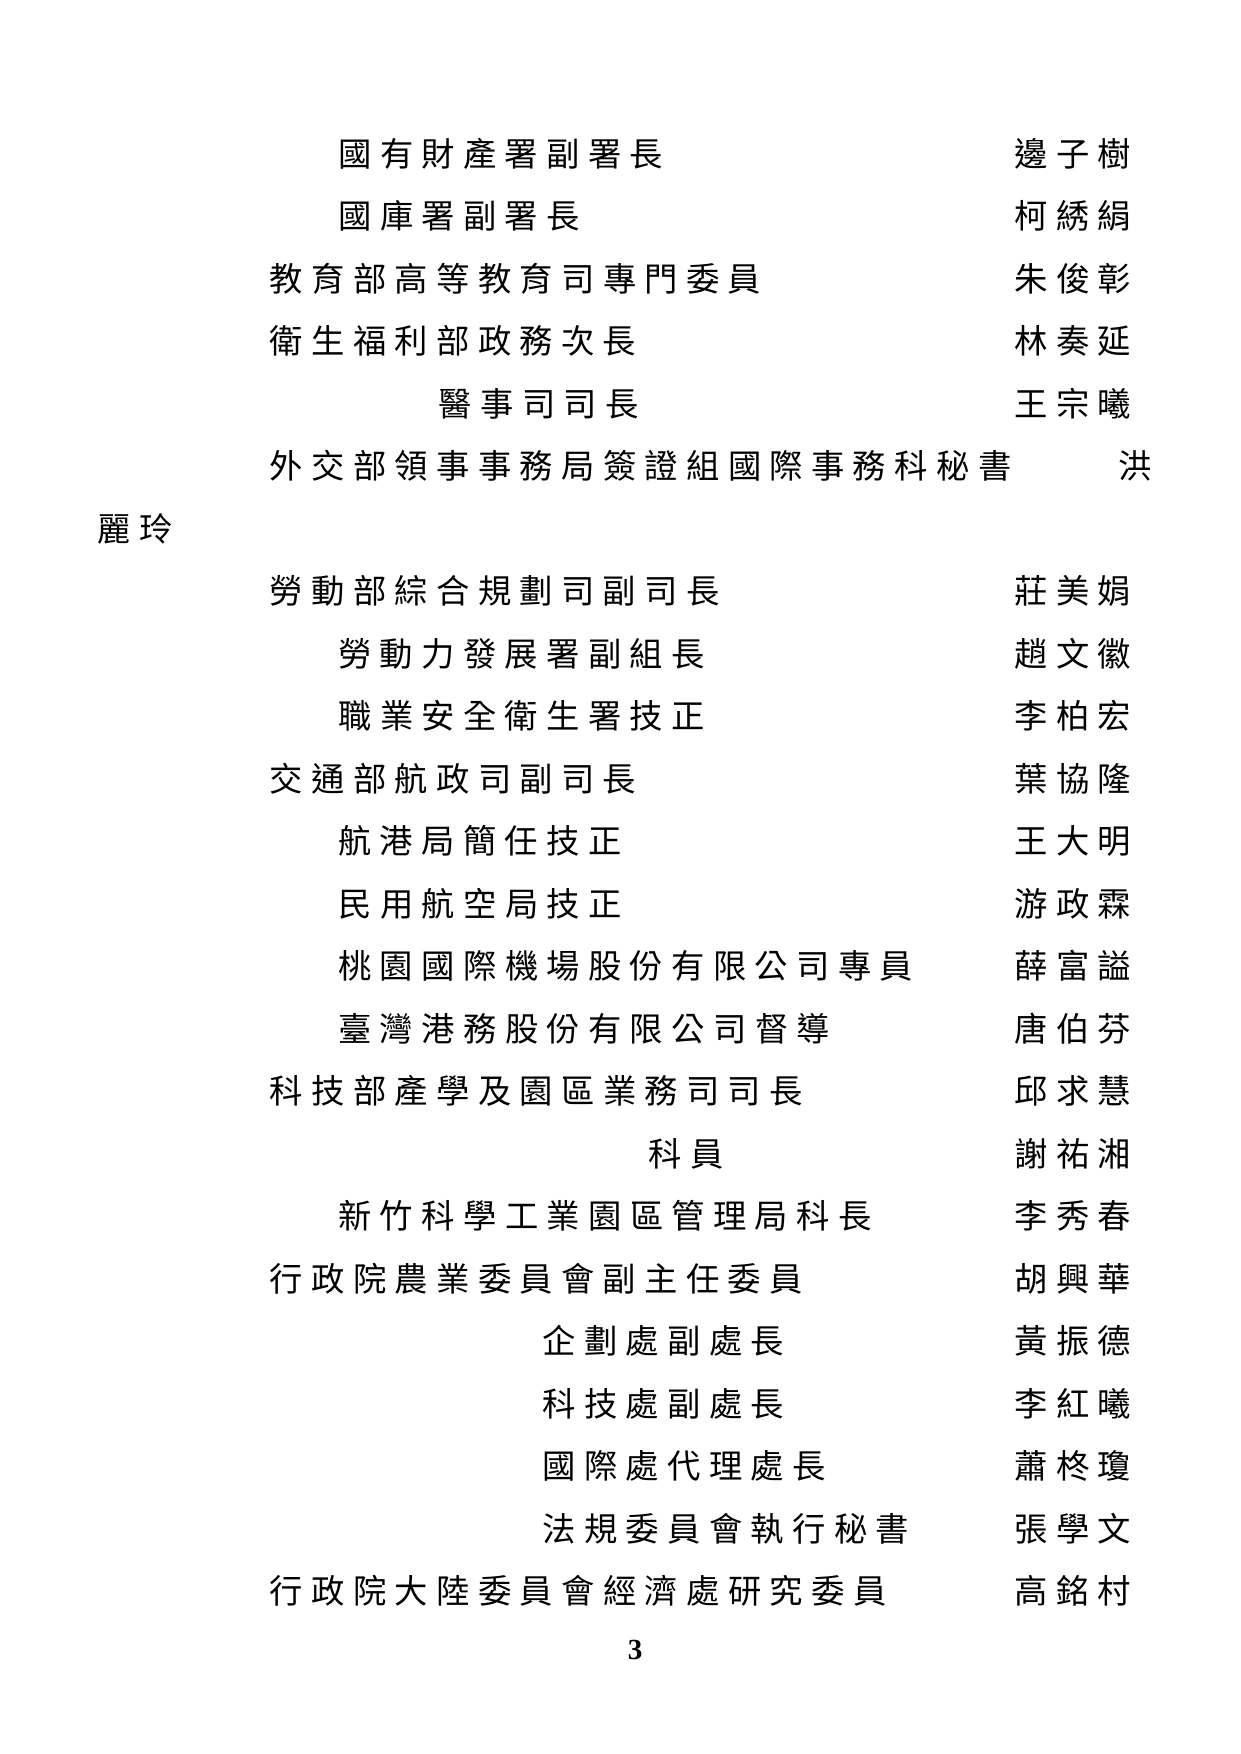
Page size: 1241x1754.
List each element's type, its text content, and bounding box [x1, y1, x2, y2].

text 國際處代理處長 蕭柊瓊 [93, 1423, 1177, 1485]
text 勞動力發展署副組長 趙文徽 [93, 610, 1177, 673]
text 企劃處副處長 黃振德 [93, 1298, 1177, 1360]
text 交通部航政司副司長 葉協隆 [93, 735, 1177, 798]
text 法規委員會執行秘書 張學文 [93, 1485, 1177, 1548]
text 勞動部綜合規劃司副司長 莊美娟 [93, 548, 1177, 610]
text 國有財產署副署長 邊子樹 [93, 110, 1177, 173]
text 行政院農業委員會副主任委員 胡興華 [93, 1235, 1177, 1298]
text 民用航空局技正 游政霖 [93, 860, 1177, 923]
text 臺灣港務股份有限公司督導 唐伯芬 [93, 985, 1177, 1048]
text 科技處副處長 李紅曦 [93, 1360, 1177, 1423]
text 醫事司司長 王宗曦 [93, 360, 1177, 423]
text 行政院大陸委員會經濟處研究委員 高銘村 [93, 1548, 1177, 1610]
text 科員 謝祐湘 [93, 1110, 1177, 1173]
text 衛生福利部政務次長 林奏延 [93, 298, 1177, 360]
text 職業安全衛生署技正 李柏宏 [93, 673, 1177, 735]
text 桃園國際機場股份有限公司專員 薛富謚 [93, 923, 1177, 985]
text 航港局簡任技正 王大明 [93, 798, 1177, 860]
text 外交部領事事務局簽證組國際事務科秘書 洪麗玲 [93, 423, 1177, 548]
text 新竹科學工業園區管理局科長 李秀春 [93, 1173, 1177, 1235]
text 科技部產學及園區業務司司長 邱求慧 [93, 1048, 1177, 1110]
text 教育部高等教育司專門委員 朱俊彰 [93, 235, 1177, 298]
text 國庫署副署長 柯綉絹 [93, 173, 1177, 235]
